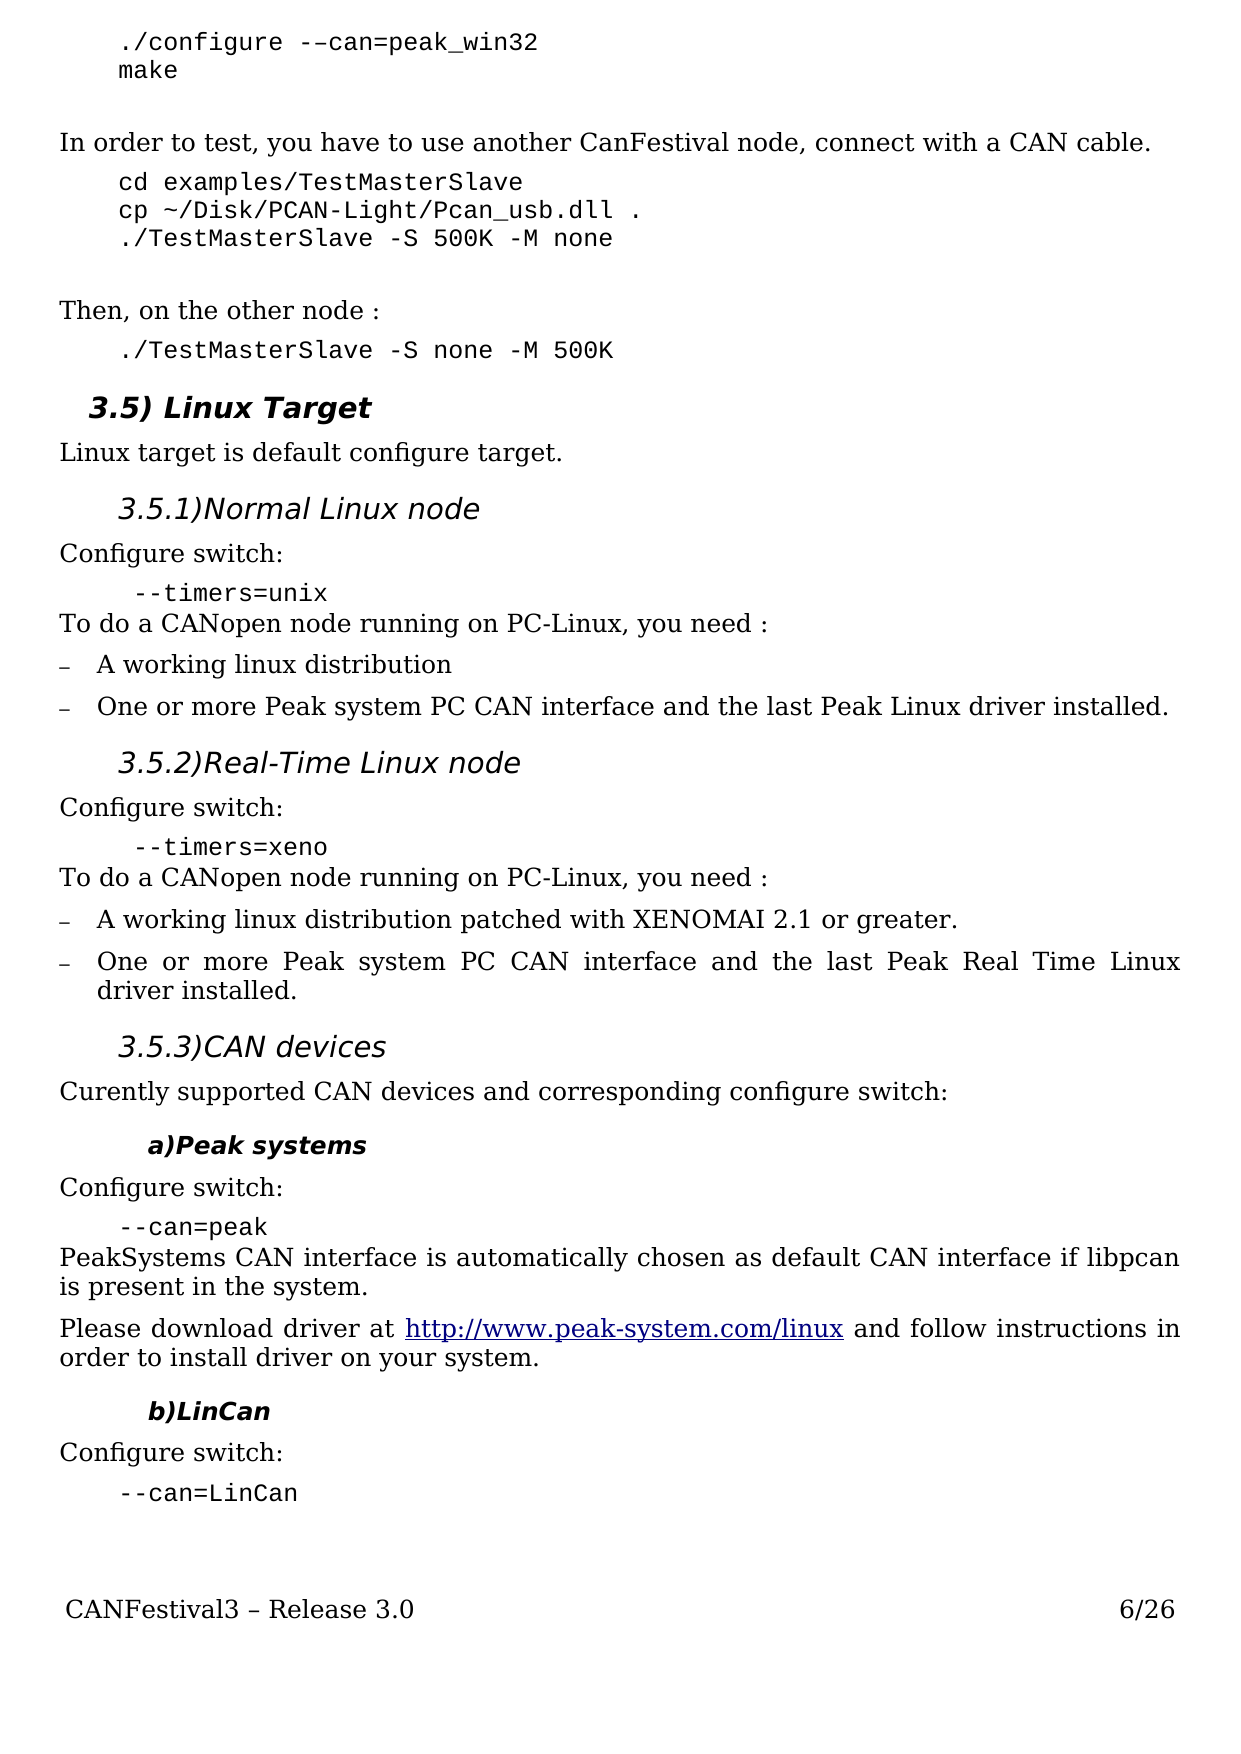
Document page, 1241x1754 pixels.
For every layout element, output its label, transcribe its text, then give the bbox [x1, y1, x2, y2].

text PeakSystems CAN interface is automatically chosen as default CAN interface if libpcan is present in the system. [59, 1243, 1181, 1301]
subtitle Peak systems [59, 1131, 1181, 1160]
list One or more Peak system PC CAN interface and the last Peak Linux driver installed. [59, 692, 1181, 722]
text Please download driver at http://www.peak-system.com/linux and follow instructions in order to install driver on your system. [59, 1314, 1181, 1372]
text --can=peak [59, 1214, 1181, 1243]
text ./TestMasterSlave -S none -M 500K [59, 338, 1181, 366]
text Configure switch: [59, 793, 1181, 823]
text Configure switch: [59, 539, 1181, 568]
text Linux target is default configure target. [59, 438, 1181, 467]
text --can=LinCan [59, 1480, 1181, 1508]
subtitle Linux Target [59, 391, 1181, 425]
list A working linux distribution patched with XENOMAI 2.1 or greater. [59, 905, 1181, 934]
text --timers=xeno [59, 835, 1181, 863]
text ./TestMasterSlave -S 500K -M none [59, 226, 1181, 254]
text Configure switch: [59, 1438, 1181, 1468]
text cd examples/TestMasterSlave [59, 169, 1181, 198]
subtitle Normal Linux node [59, 492, 1181, 526]
text To do a CANopen node running on PC-Linux, you need : [59, 863, 1181, 893]
text To do a CANopen node running on PC-Linux, you need : [59, 609, 1181, 638]
text Configure switch: [59, 1173, 1181, 1202]
list A working linux distribution [59, 651, 1181, 680]
text --timers=unix [59, 581, 1181, 609]
text Then, on the other node : [59, 296, 1181, 325]
list One or more Peak system PC CAN interface and the last Peak Real Time Linux driver installed. [59, 947, 1181, 1005]
text cp ~/Disk/PCAN-Light/Pcan_usb.dll . [59, 198, 1181, 226]
text In order to test, you have to use another CanFestival node, connect with a CAN cable. [59, 128, 1181, 157]
text Curently supported CAN devices and corresponding configure switch: [59, 1077, 1181, 1106]
subtitle LinCan [59, 1397, 1181, 1426]
subtitle CAN devices [59, 1030, 1181, 1065]
subtitle Real-Time Linux node [59, 747, 1181, 781]
text make [59, 58, 1181, 86]
text ./configure -–can=peak_win32 [59, 29, 1181, 58]
